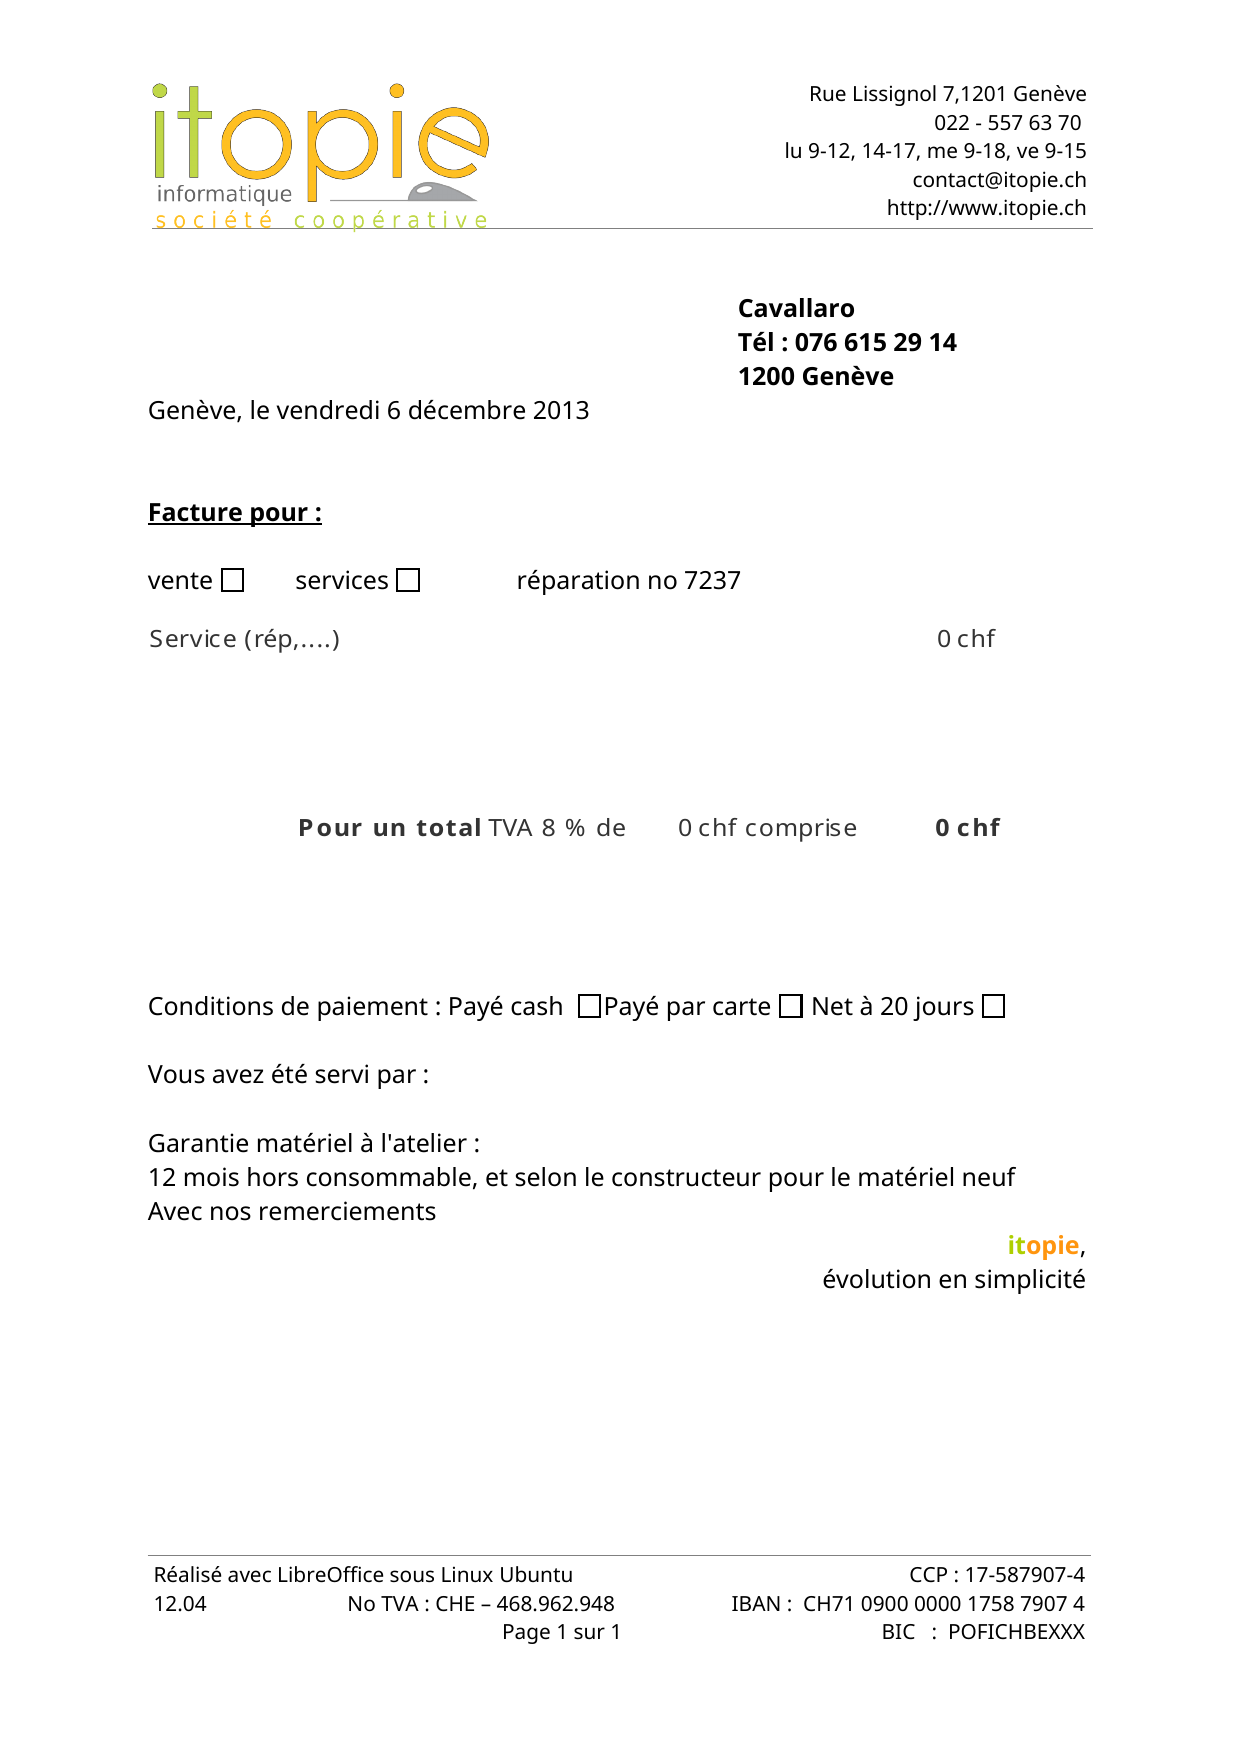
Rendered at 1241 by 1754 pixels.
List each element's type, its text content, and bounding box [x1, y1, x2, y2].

text Cavallaro [148, 290, 1093, 324]
text évolution en simplicité [148, 1262, 1093, 1296]
text itopie, [148, 1227, 1093, 1262]
picture [138, 72, 500, 244]
text Conditions de paiement : Payé cash Payé par carte Net à 20 jours [148, 989, 1093, 1023]
text Tél : 076 615 29 14 [148, 324, 1093, 358]
text Facture pour : [148, 495, 1093, 529]
text Genève, le vendredi 6 décembre 2013 [148, 392, 1093, 427]
text Vous avez été servi par : [148, 1057, 1093, 1091]
text Avec nos remerciements [148, 1193, 1093, 1227]
text vente services réparation no 7237 [148, 563, 1093, 597]
text 12 mois hors consommable, et selon le constructeur pour le matériel neuf [148, 1159, 1093, 1193]
text 1200 Genève [148, 358, 1093, 392]
text Garantie matériel à l'atelier : [148, 1125, 1093, 1159]
